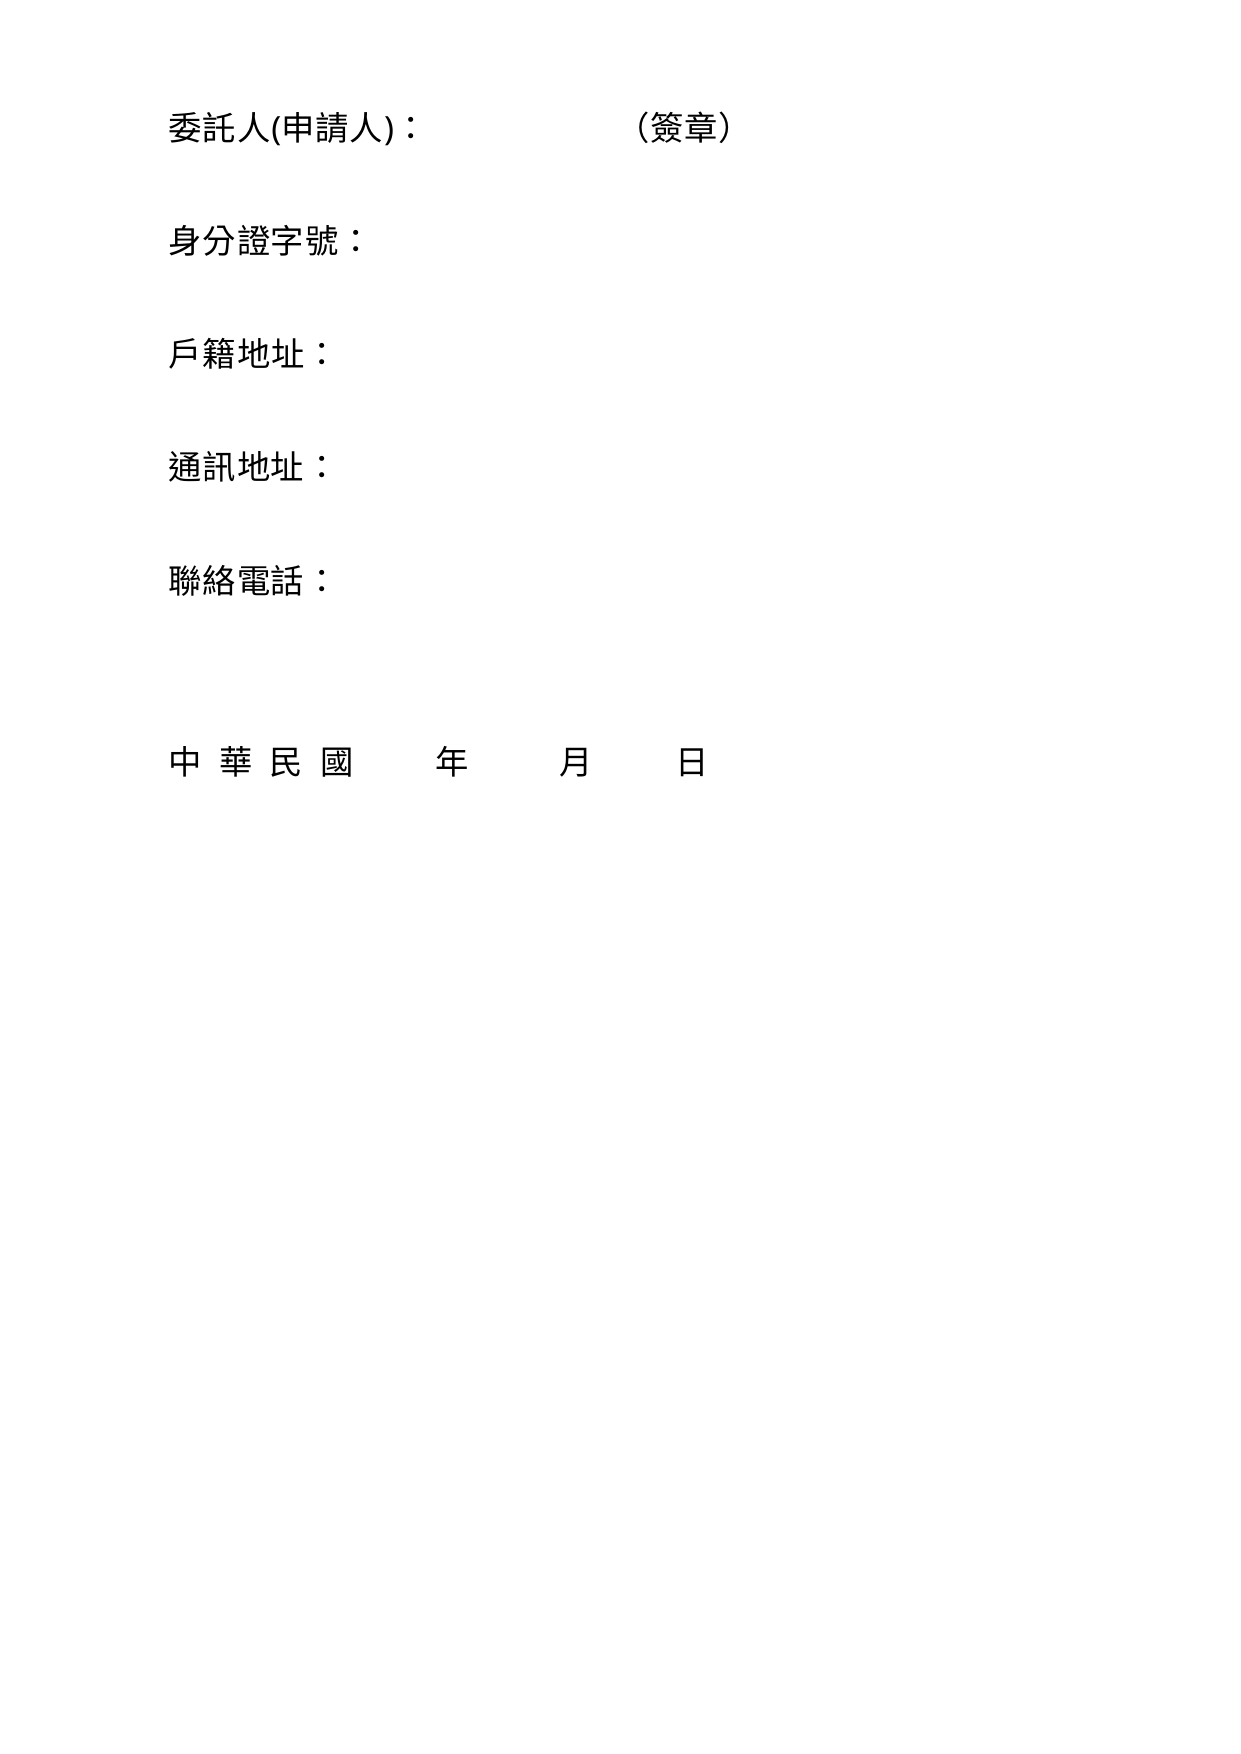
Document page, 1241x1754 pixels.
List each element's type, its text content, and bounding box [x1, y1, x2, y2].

text 通訊地址： [169, 420, 1087, 511]
text 聯絡電話： [169, 533, 1087, 624]
text 身分證字號： [169, 193, 1087, 284]
text 中 華 民 國 年 月 日 [169, 714, 1087, 805]
text 戶籍地址： [169, 307, 1087, 397]
text 委託人(申請人)： （簽章） [169, 80, 1087, 171]
